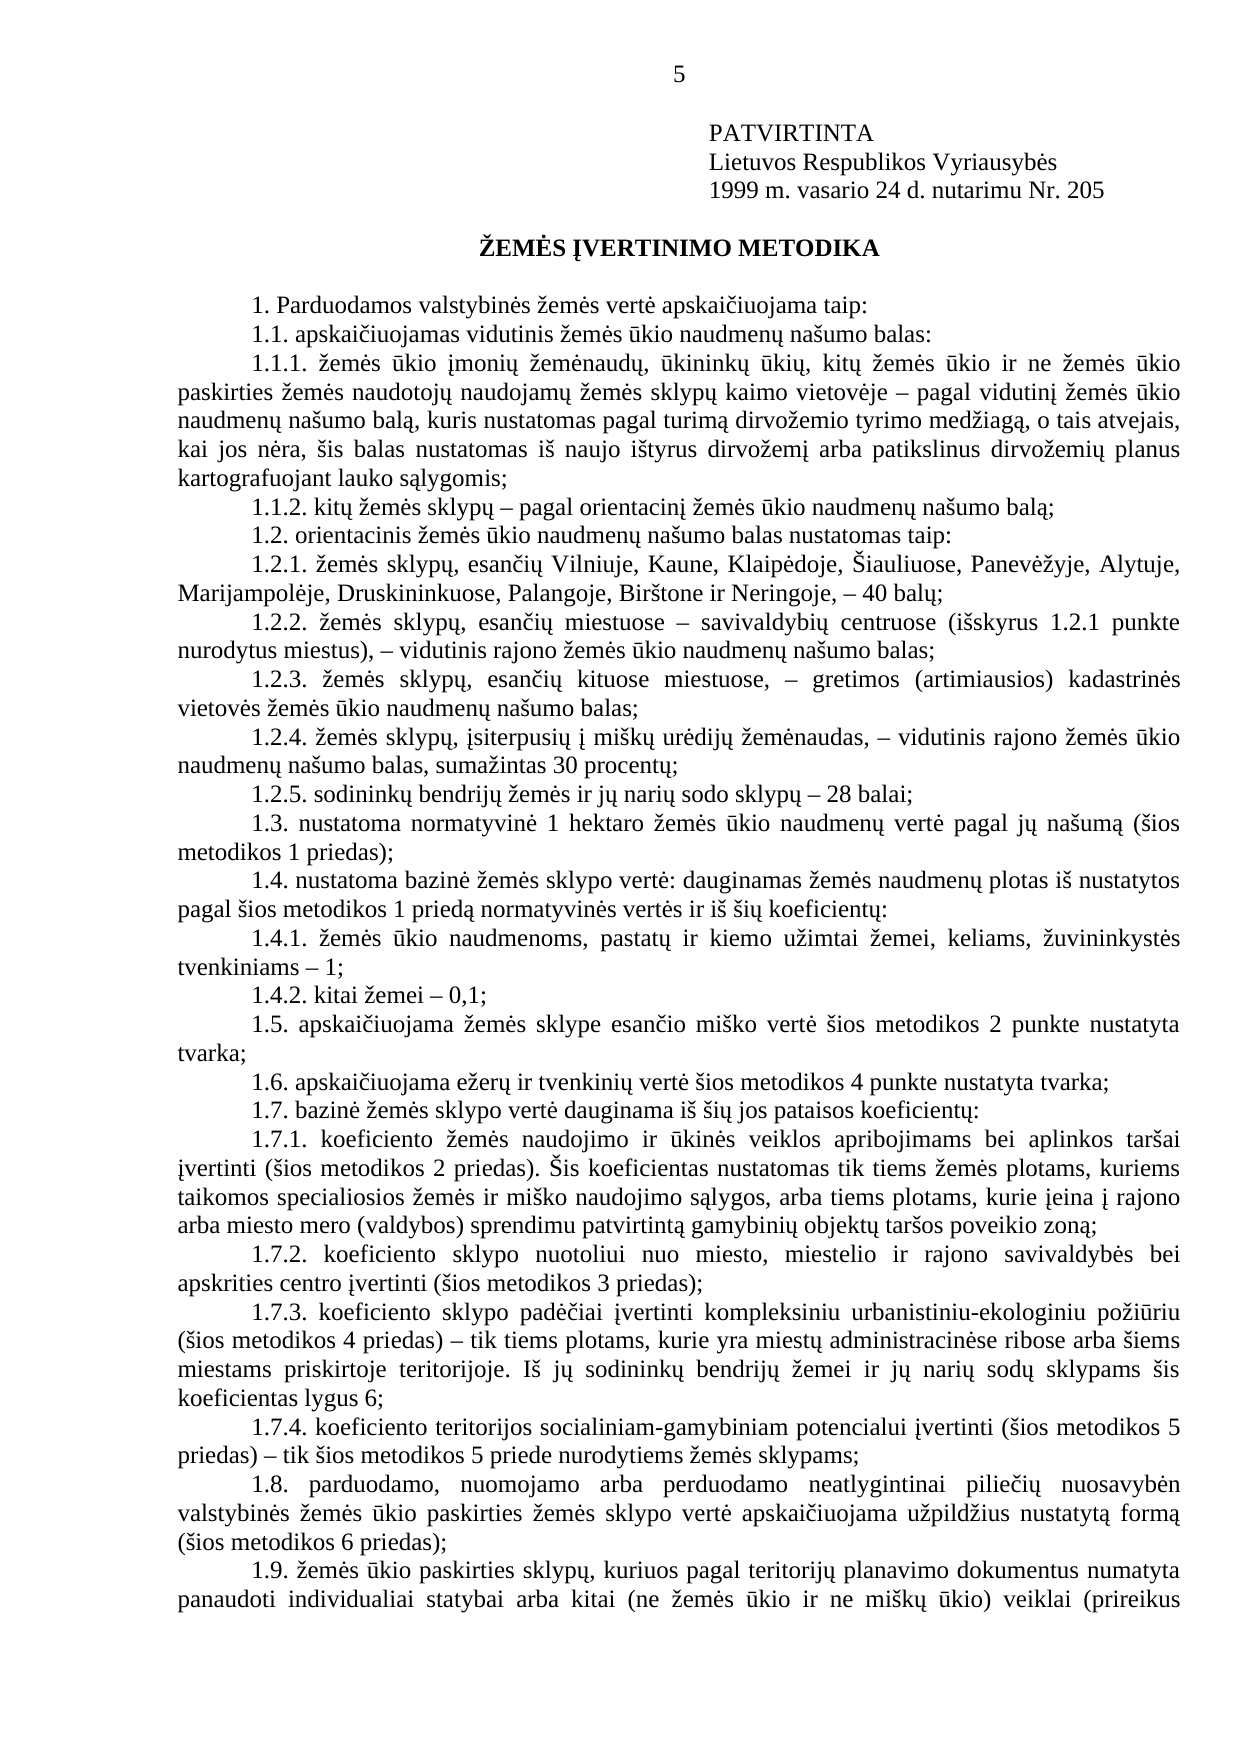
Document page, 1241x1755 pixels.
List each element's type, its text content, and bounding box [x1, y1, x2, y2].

text PATVIRTINTA [709, 118, 1181, 147]
text 1.2.2. žemės sklypų, esančių miestuose – savivaldybių centruose (išskyrus 1.2.1 punkte nurodytus miestus), – vidutinis rajono žemės ūkio naudmenų našumo balas; [177, 607, 1181, 664]
text 1. Parduodamos valstybinės žemės vertė apskaičiuojama taip: [177, 291, 1181, 319]
text 1.5. apskaičiuojama žemės sklype esančio miško vertė šios metodikos 2 punkte nustatyta tvarka; [177, 1009, 1181, 1067]
text 1.7.2. koeficiento sklypo nuotoliui nuo miesto, miestelio ir rajono savivaldybės bei apskrities centro įvertinti (šios metodikos 3 priedas); [177, 1239, 1181, 1297]
text 1.4.1. žemės ūkio naudmenoms, pastatų ir kiemo užimtai žemei, keliams, žuvininkystės tvenkiniams – 1; [177, 923, 1181, 981]
text 1.4.2. kitai žemei – 0,1; [177, 981, 1181, 1009]
text 1.9. žemės ūkio paskirties sklypų, kuriuos pagal teritorijų planavimo dokumentus numatyta panaudoti individualiai statybai arba kitai (ne žemės ūkio ir ne miškų ūkio) veiklai (prireikus [177, 1556, 1181, 1613]
text 1.1.1. žemės ūkio įmonių žemėnaudų, ūkininkų ūkių, kitų žemės ūkio ir ne žemės ūkio paskirties žemės naudotojų naudojamų žemės sklypų kaimo vietovėje – pagal vidutinį žemės ūkio naudmenų našumo balą, kuris nustatomas pagal turimą dirvožemio tyrimo medžiagą, o tais atvejais, kai jos nėra, šis balas nustatomas iš naujo ištyrus dirvožemį arba patikslinus dirvožemių planus kartografuojant lauko sąlygomis; [177, 348, 1181, 492]
text 1999 m. vasario 24 d. nutarimu Nr. 205 [177, 176, 1181, 204]
text 1.3. nustatoma normatyvinė 1 hektaro žemės ūkio naudmenų vertė pagal jų našumą (šios metodikos 1 priedas); [177, 808, 1181, 866]
text 1.7.1. koeficiento žemės naudojimo ir ūkinės veiklos apribojimams bei aplinkos taršai įvertinti (šios metodikos 2 priedas). Šis koeficientas nustatomas tik tiems žemės plotams, kuriems taikomos specialiosios žemės ir miško naudojimo sąlygos, arba tiems plotams, kurie įeina į rajono arba miesto mero (valdybos) sprendimu patvirtintą gamybinių objektų taršos poveikio zoną; [177, 1124, 1181, 1239]
text Lietuvos Respublikos Vyriausybės [177, 147, 1181, 176]
text 1.2.4. žemės sklypų, įsiterpusių į miškų urėdijų žemėnaudas, – vidutinis rajono žemės ūkio naudmenų našumo balas, sumažintas 30 procentų; [177, 722, 1181, 779]
text 1.7. bazinė žemės sklypo vertė dauginama iš šių jos pataisos koeficientų: [177, 1096, 1181, 1124]
text 1.7.4. koeficiento teritorijos socialiniam-gamybiniam potencialui įvertinti (šios metodikos 5 priedas) – tik šios metodikos 5 priede nurodytiems žemės sklypams; [177, 1412, 1181, 1469]
text 1.2.5. sodininkų bendrijų žemės ir jų narių sodo sklypų – 28 balai; [177, 779, 1181, 808]
text 1.1.2. kitų žemės sklypų – pagal orientacinį žemės ūkio naudmenų našumo balą; [177, 492, 1181, 521]
text 1.2.3. žemės sklypų, esančių kituose miestuose, – gretimos (artimiausios) kadastrinės vietovės žemės ūkio naudmenų našumo balas; [177, 664, 1181, 722]
text 1.2.1. žemės sklypų, esančių Vilniuje, Kaune, Klaipėdoje, Šiauliuose, Panevėžyje, Alytuje, Marijampolėje, Druskininkuose, Palangoje, Birštone ir Neringoje, – 40 balų; [177, 549, 1181, 607]
text 1.2. orientacinis žemės ūkio naudmenų našumo balas nustatomas taip: [177, 521, 1181, 549]
text 1.4. nustatoma bazinė žemės sklypo vertė: dauginamas žemės naudmenų plotas iš nustatytos pagal šios metodikos 1 priedą normatyvinės vertės ir iš šių koeficientų: [177, 866, 1181, 923]
text 1.7.3. koeficiento sklypo padėčiai įvertinti kompleksiniu urbanistiniu-ekologiniu požiūriu (šios metodikos 4 priedas) – tik tiems plotams, kurie yra miestų administracinėse ribose arba šiems miestams priskirtoje teritorijoje. Iš jų sodininkų bendrijų žemei ir jų narių sodų sklypams šis koeficientas lygus 6; [177, 1297, 1181, 1412]
text 1.8. parduodamo, nuomojamo arba perduodamo neatlygintinai piliečių nuosavybėn valstybinės žemės ūkio paskirties žemės sklypo vertė apskaičiuojama užpildžius nustatytą formą (šios metodikos 6 priedas); [177, 1469, 1181, 1556]
text žemės įvertinimo metodika [177, 233, 1181, 262]
text 1.1. apskaičiuojamas vidutinis žemės ūkio naudmenų našumo balas: [177, 319, 1181, 348]
text 1.6. apskaičiuojama ežerų ir tvenkinių vertė šios metodikos 4 punkte nustatyta tvarka; [177, 1067, 1181, 1096]
